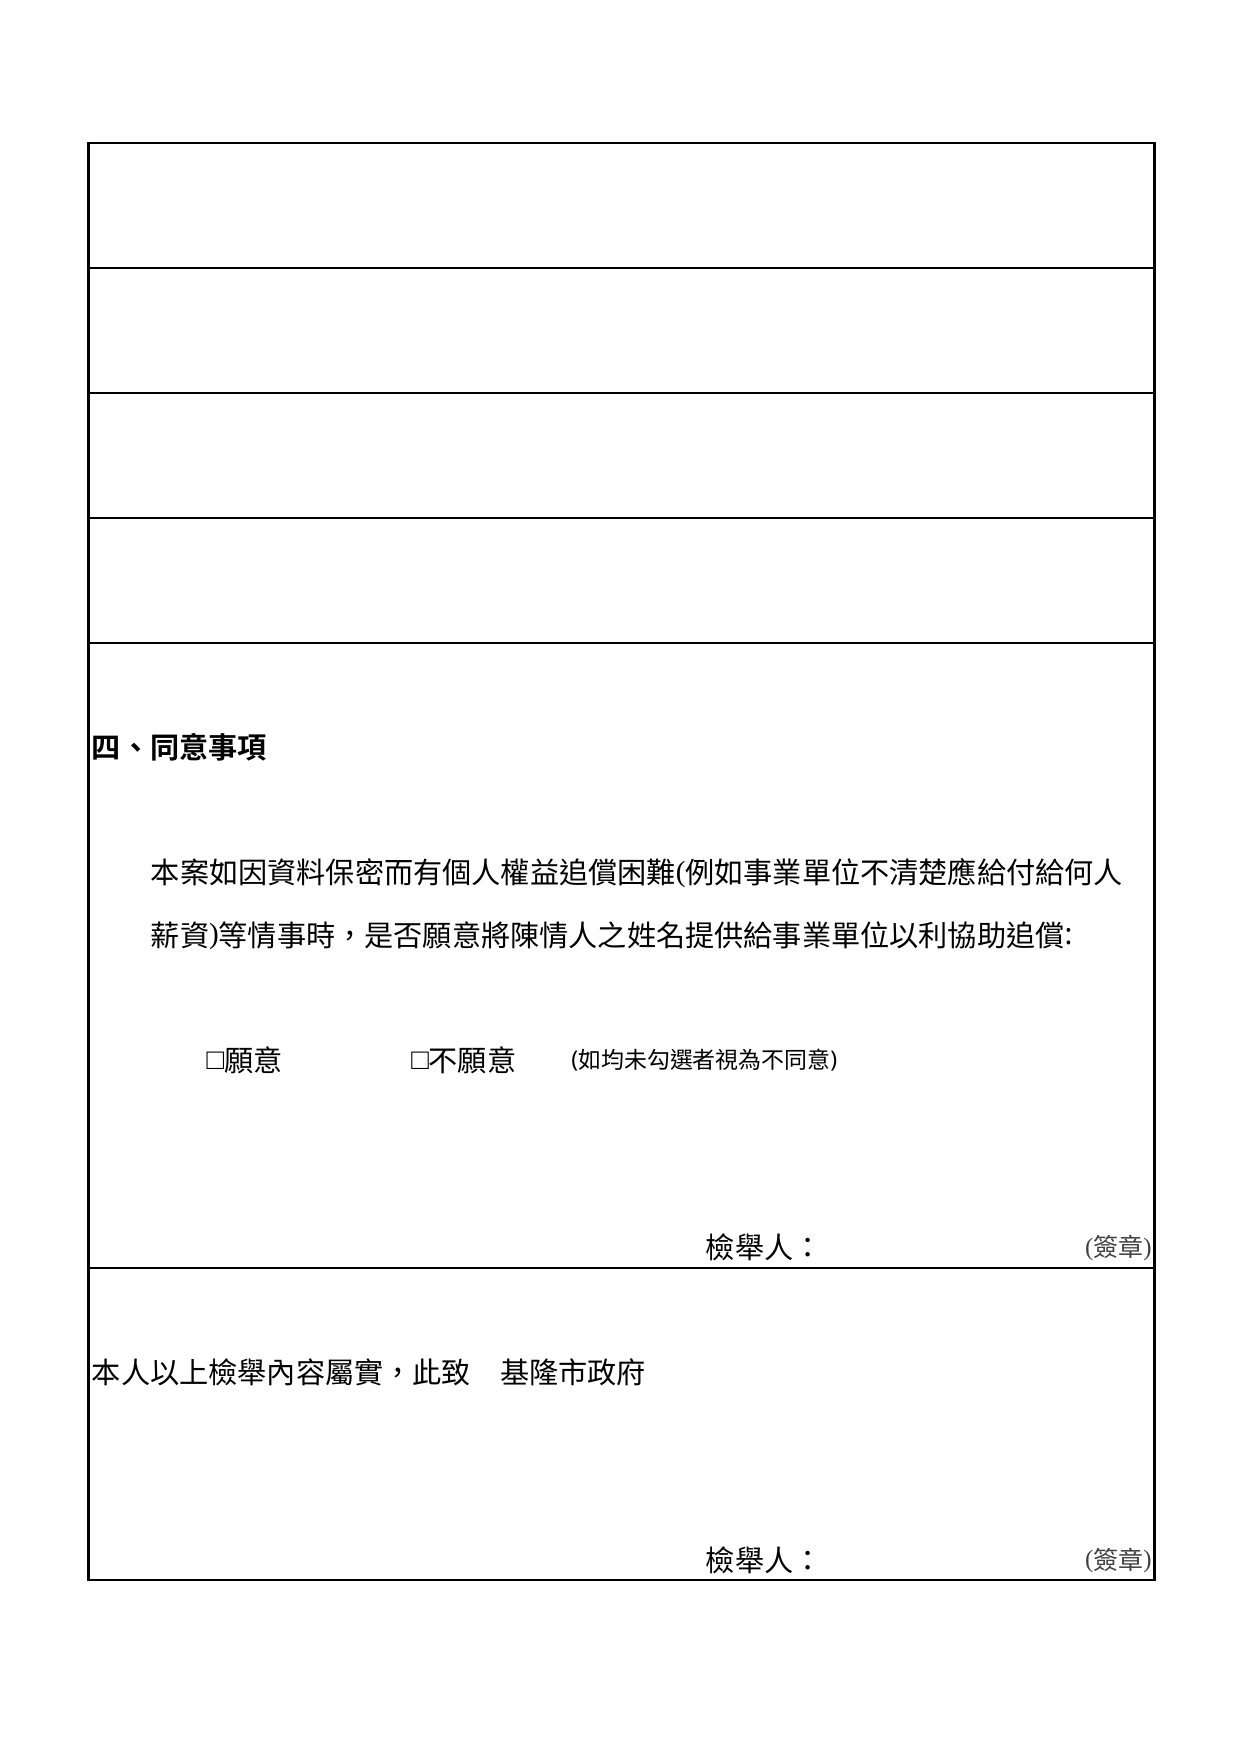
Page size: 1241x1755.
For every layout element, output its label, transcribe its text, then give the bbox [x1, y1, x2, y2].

table_cell [90, 269, 1153, 392]
table_cell 檢舉人： (簽章) [90, 1079, 1153, 1267]
table_cell [90, 144, 1153, 267]
table_cell [90, 954, 153, 1079]
table_cell [90, 394, 1153, 517]
table_cell □願意 [154, 954, 358, 1079]
table_cell [90, 519, 1153, 642]
table_cell □不願意 (如均未勾選者視為不同意) [358, 954, 1153, 1079]
table_cell 本人以上檢舉內容屬實，此致 基隆市政府 檢舉人： (簽章) [90, 1269, 1153, 1579]
table_cell 四、同意事項 本案如因資料保密而有個人權益追償困難(例如事業單位不清楚應給付給何人薪資)等情事時，是否願意將陳情人之姓名提供給事業單位以利協助追償: [90, 644, 1153, 954]
